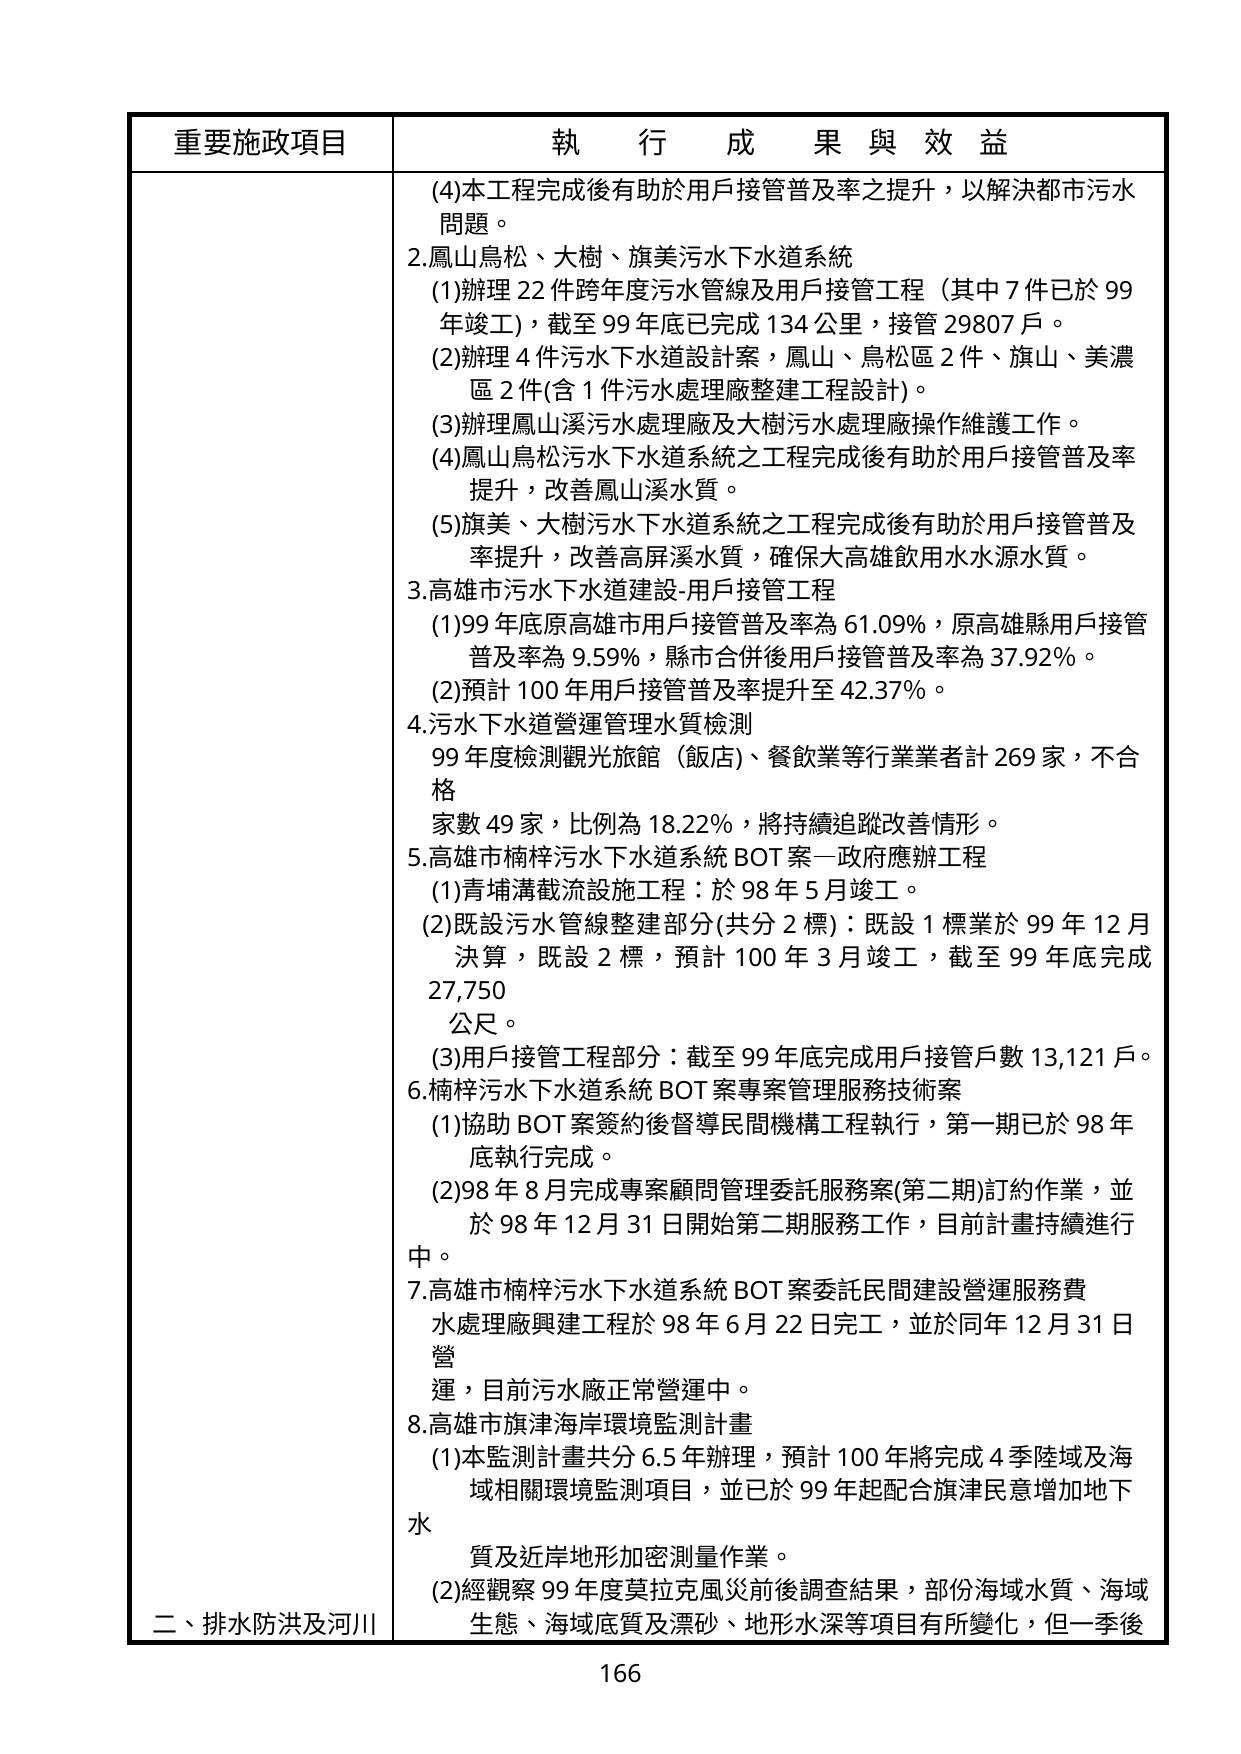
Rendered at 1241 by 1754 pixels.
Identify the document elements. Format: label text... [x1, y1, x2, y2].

table_header 重要施政項目 [132, 117, 392, 171]
table_header 執 行 成 果 與 效 益 [394, 117, 1164, 171]
table_cell 二、排水防洪及河川 [132, 173, 392, 1640]
table_cell (4)本工程完成後有助於用戶接管普及率之提升，以解決都市污水 問題。 2.鳳山鳥松、大樹、旗美污水下水道系統 (1)辦理 22件跨年度污水管線及用戶接管工程（其中7件已於99 年竣工)，截至99年底已完成134公里，接管29807戶。 (2)辦理4件污水下水道設計案，鳳山、鳥松區2件、旗山、美濃 區2件(含1件污水處理廠整建工程設計)。 (3)辦理鳳山溪污水處理廠及大樹污水處理廠操作維護工作。 (4)鳳山鳥松污水下水道系統之工程完成後有助於用戶接管普及率 提升，改善鳳山溪水質。 (5)旗美、大樹污水下水道系統之工程完成後有助於用戶接管普及 率提升，改善高屏溪水質，確保大高雄飲用水水源水質。 3.高雄市污水下水道建設-用戶接管工程 (1)99年底原高雄市用戶接管普及率為61.09%，原高雄縣用戶接管 普及率為9.59%，縣市合併後用戶接管普及率為37.92％。 (2)預計100年用戶接管普及率提升至42.37％。 4.污水下水道營運管理水質檢測 99年度檢測觀光旅館（飯店)、餐飲業等行業業者計269家，不合格 家數49家，比例為18.22％，將持續追蹤改善情形。 5.高雄市楠梓污水下水道系統BOT案—政府應辦工程 (1)青埔溝截流設施工程：於98年5月竣工。 (2)既設污水管線整建部分(共分2標)：既設1標業於99年12月 決算，既設2標，預計100年3月竣工，截至99年底完成27,750 公尺。 (3)用戶接管工程部分：截至99年底完成用戶接管戶數13,121戶。 6.楠梓污水下水道系統BOT案專案管理服務技術案 (1)協助BOT案簽約後督導民間機構工程執行，第一期已於98年底執行完成。 (2)98年8月完成專案顧問管理委託服務案(第二期)訂約作業，並 於98年12月31日開始第二期服務工作，目前計畫持續進行中。 7.高雄市楠梓污水下水道系統BOT案委託民間建設營運服務費 水處理廠興建工程於98年6月22日完工，並於同年12月31日營 運，目前污水廠正常營運中。 8.高雄市旗津海岸環境監測計畫 (1)本監測計畫共分6.5年辦理，預計100年將完成4季陸域及海 域相關環境監測項目，並已於99年起配合旗津民意增加地下水 質及近岸地形加密測量作業。 (2)經觀察99年度莫拉克風災前後調查結果，部份海域水質、海域 生態、海域底質及漂砂、地形水深等項目有所變化，但一季後 [394, 173, 1164, 1640]
